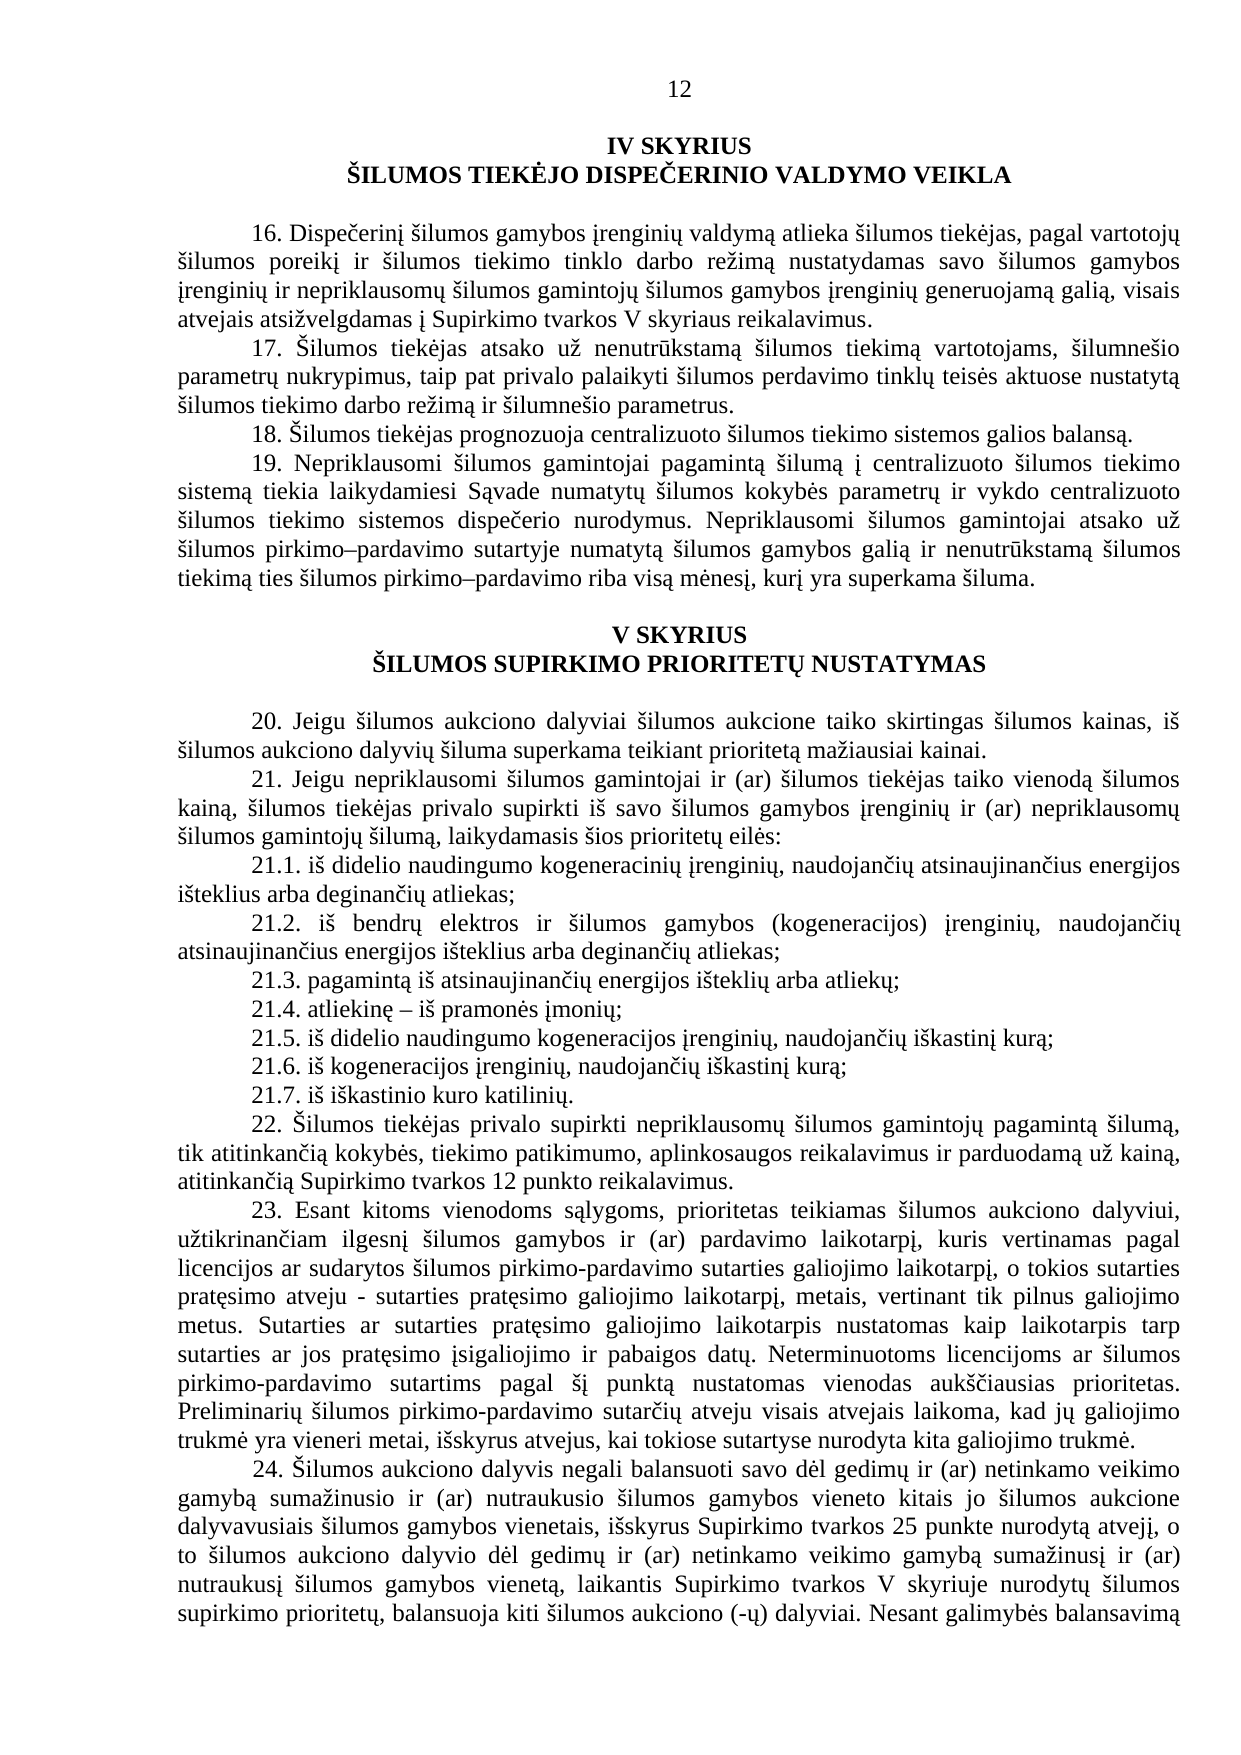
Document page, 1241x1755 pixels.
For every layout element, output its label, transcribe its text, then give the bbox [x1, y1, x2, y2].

text 19. Nepriklausomi šilumos gamintojai pagamintą šilumą į centralizuoto šilumos tiekimo sistemą tiekia laikydamiesi Sąvade numatytų šilumos kokybės parametrų ir vykdo centralizuoto šilumos tiekimo sistemos dispečerio nurodymus. Nepriklausomi šilumos gamintojai atsako už šilumos pirkimo–pardavimo sutartyje numatytą šilumos gamybos galią ir nenutrūkstamą šilumos tiekimą ties šilumos pirkimo–pardavimo riba visą mėnesį, kurį yra superkama šiluma. [177, 448, 1181, 591]
text 18. Šilumos tiekėjas prognozuoja centralizuoto šilumos tiekimo sistemos galios balansą. [177, 419, 1181, 448]
text IV SKYRIUS [177, 131, 1181, 160]
text 21. Jeigu nepriklausomi šilumos gamintojai ir (ar) šilumos tiekėjas taiko vienodą šilumos kainą, šilumos tiekėjas privalo supirkti iš savo šilumos gamybos įrenginių ir (ar) nepriklausomų šilumos gamintojų šilumą, laikydamasis šios prioritetų eilės: [177, 764, 1181, 850]
text 21.4. atliekinę – iš pramonės įmonių; [177, 994, 1181, 1023]
text 21.2. iš bendrų elektros ir šilumos gamybos (kogeneracijos) įrenginių, naudojančių atsinaujinančius energijos išteklius arba deginančių atliekas; [177, 908, 1181, 965]
text 20. Jeigu šilumos aukciono dalyviai šilumos aukcione taiko skirtingas šilumos kainas, iš šilumos aukciono dalyvių šiluma superkama teikiant prioritetą mažiausiai kainai. [177, 706, 1181, 764]
text 24. Šilumos aukciono dalyvis negali balansuoti savo dėl gedimų ir (ar) netinkamo veikimo gamybą sumažinusio ir (ar) nutraukusio šilumos gamybos vieneto kitais jo šilumos aukcione dalyvavusiais šilumos gamybos vienetais, išskyrus Supirkimo tvarkos 25 punkte nurodytą atvejį, o to šilumos aukciono dalyvio dėl gedimų ir (ar) netinkamo veikimo gamybą sumažinusį ir (ar) nutraukusį šilumos gamybos vienetą, laikantis Supirkimo tvarkos V skyriuje nurodytų šilumos supirkimo prioritetų, balansuoja kiti šilumos aukciono (-ų) dalyviai. Nesant galimybės balansavimą [177, 1454, 1181, 1626]
text ŠILUMOS SUPIRKIMO PRIORITETŲ NUSTATYMAS [177, 649, 1181, 678]
text 21.1. iš didelio naudingumo kogeneracinių įrenginių, naudojančių atsinaujinančius energijos išteklius arba deginančių atliekas; [177, 850, 1181, 908]
text 21.5. iš didelio naudingumo kogeneracijos įrenginių, naudojančių iškastinį kurą; [177, 1023, 1181, 1051]
text V SKYRIUS [177, 620, 1181, 649]
text 21.7. iš iškastinio kuro katilinių. [177, 1080, 1181, 1109]
text 16. Dispečerinį šilumos gamybos įrenginių valdymą atlieka šilumos tiekėjas, pagal vartotojų šilumos poreikį ir šilumos tiekimo tinklo darbo režimą nustatydamas savo šilumos gamybos įrenginių ir nepriklausomų šilumos gamintojų šilumos gamybos įrenginių generuojamą galią, visais atvejais atsižvelgdamas į Supirkimo tvarkos V skyriaus reikalavimus. [177, 218, 1181, 333]
text 23. Esant kitoms vienodoms sąlygoms, prioritetas teikiamas šilumos aukciono dalyviui, užtikrinančiam ilgesnį šilumos gamybos ir (ar) pardavimo laikotarpį, kuris vertinamas pagal licencijos ar sudarytos šilumos pirkimo-pardavimo sutarties galiojimo laikotarpį, o tokios sutarties pratęsimo atveju - sutarties pratęsimo galiojimo laikotarpį, metais, vertinant tik pilnus galiojimo metus. Sutarties ar sutarties pratęsimo galiojimo laikotarpis nustatomas kaip laikotarpis tarp sutarties ar jos pratęsimo įsigaliojimo ir pabaigos datų. Neterminuotoms licencijoms ar šilumos pirkimo-pardavimo sutartims pagal šį punktą nustatomas vienodas aukščiausias prioritetas. Preliminarių šilumos pirkimo-pardavimo sutarčių atveju visais atvejais laikoma, kad jų galiojimo trukmė yra vieneri metai, išskyrus atvejus, kai tokiose sutartyse nurodyta kita galiojimo trukmė. [177, 1195, 1181, 1454]
text 21.6. iš kogeneracijos įrenginių, naudojančių iškastinį kurą; [177, 1051, 1181, 1080]
text ŠILUMOS TIEKĖJO DISPEČERINIO VALDYMO VEIKLA [177, 160, 1181, 189]
text 22. Šilumos tiekėjas privalo supirkti nepriklausomų šilumos gamintojų pagamintą šilumą, tik atitinkančią kokybės, tiekimo patikimumo, aplinkosaugos reikalavimus ir parduodamą už kainą, atitinkančią Supirkimo tvarkos 12 punkto reikalavimus. [177, 1109, 1181, 1195]
text 17. Šilumos tiekėjas atsako už nenutrūkstamą šilumos tiekimą vartotojams, šilumnešio parametrų nukrypimus, taip pat privalo palaikyti šilumos perdavimo tinklų teisės aktuose nustatytą šilumos tiekimo darbo režimą ir šilumnešio parametrus. [177, 333, 1181, 419]
text 21.3. pagamintą iš atsinaujinančių energijos išteklių arba atliekų; [177, 965, 1181, 994]
